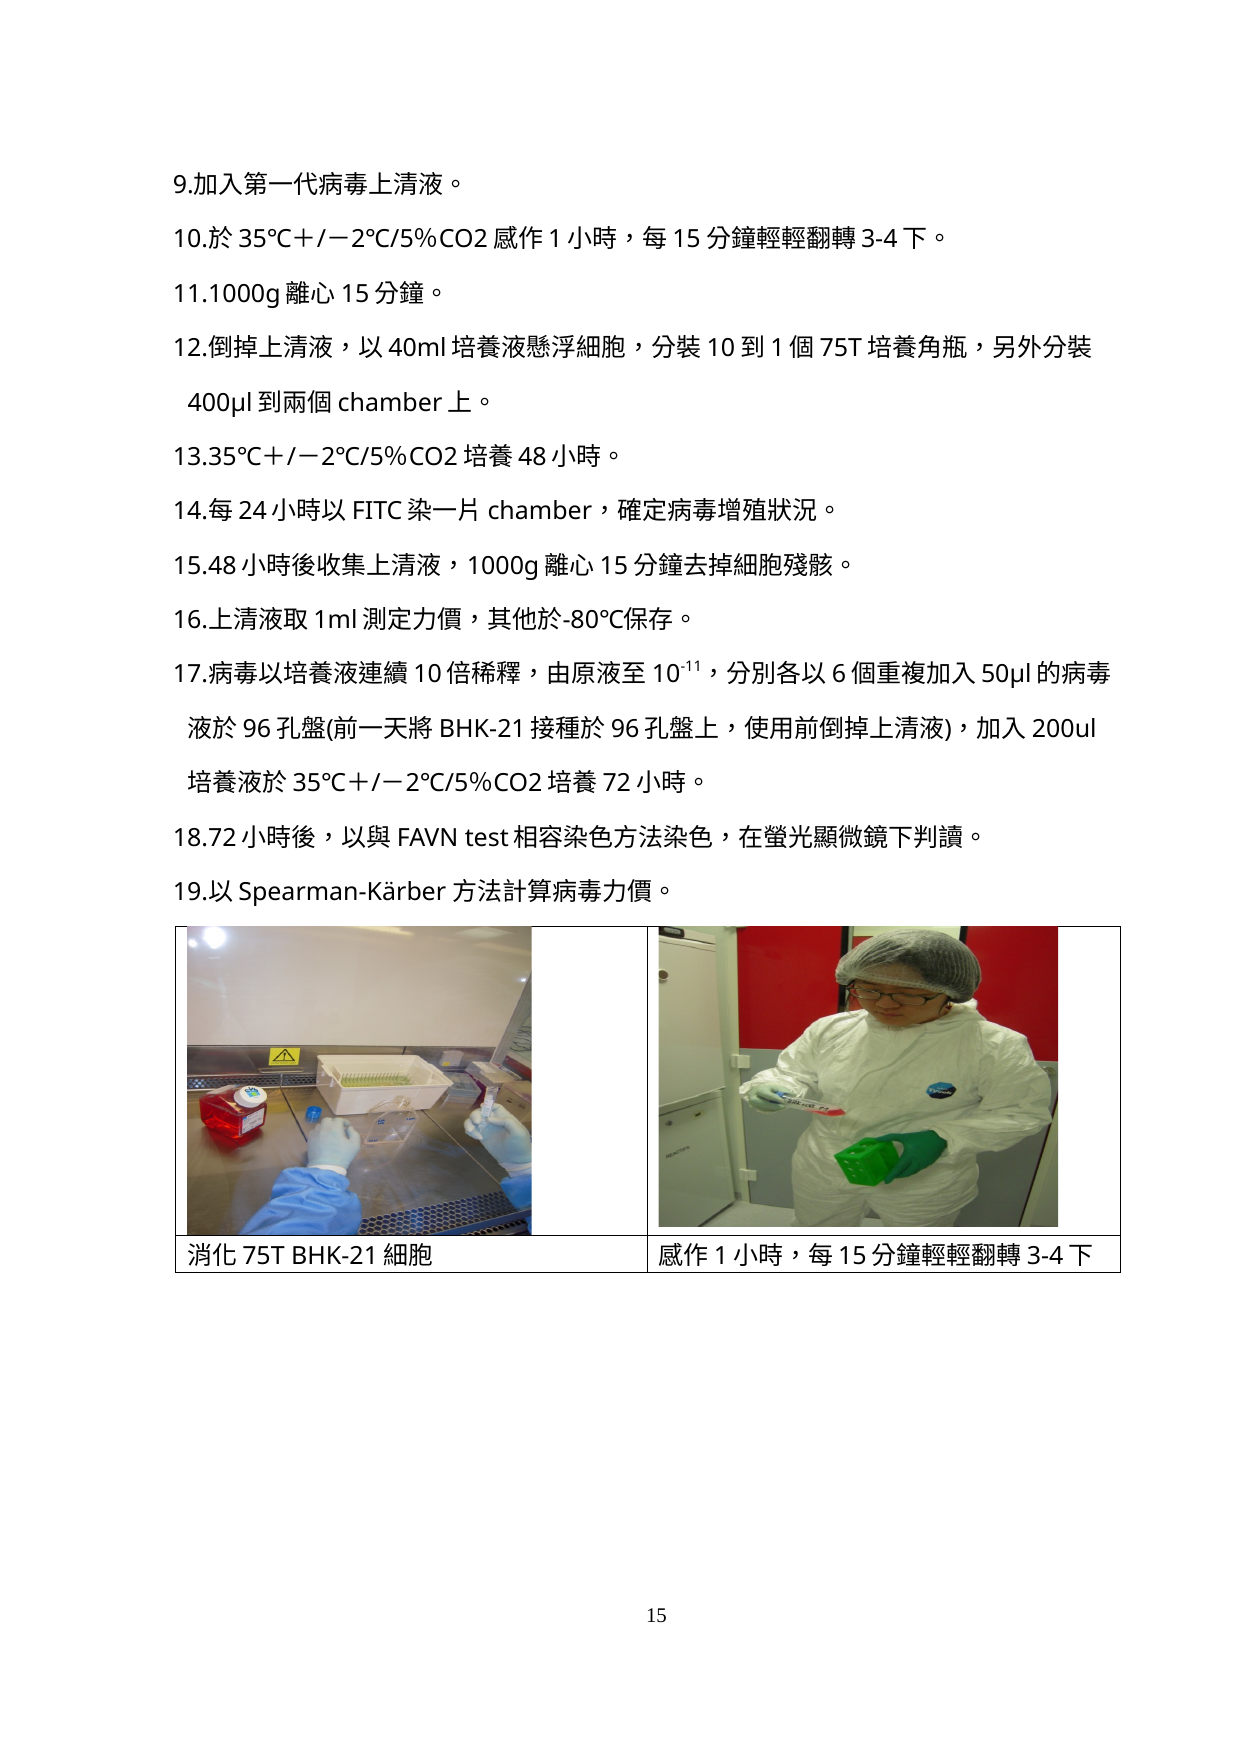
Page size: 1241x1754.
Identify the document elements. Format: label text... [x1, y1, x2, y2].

text 16.上清液取1ml測定力價，其他於-80℃保存。 [173, 599, 1125, 636]
table_header [532, 927, 647, 1234]
text 18.72小時後，以與FAVN test相容染色方法染色，在螢光顯微鏡下判讀。 [173, 817, 1125, 853]
text 11.1000g離心15分鐘。 [173, 273, 1125, 309]
table_header [648, 927, 1120, 1234]
picture [658, 926, 1059, 1227]
text 14.每24小時以FITC染一片chamber，確定病毒增殖狀況。 [173, 491, 1125, 527]
table_header [176, 927, 187, 1234]
text 13.35℃＋/－2℃/5％CO2培養48小時。 [173, 436, 1125, 473]
table_cell 消化75T BHK-21細胞 [176, 1236, 647, 1272]
text 15.48小時後收集上清液，1000g離心15分鐘去掉細胞殘骸。 [173, 545, 1125, 581]
text 10.於35℃＋/－2℃/5％CO2感作1小時，每15分鐘輕輕翻轉3-4下。 [173, 219, 1125, 255]
text 12.倒掉上清液，以40ml培養液懸浮細胞，分裝10到1個75T培養角瓶，另外分裝400μl到兩個chamber上。 [173, 328, 1125, 418]
table_cell 感作1小時，每15分鐘輕輕翻轉3-4下 [648, 1236, 1120, 1272]
text 19.以Spearman-Kärber 方法計算病毒力價。 [173, 871, 1125, 908]
picture [187, 926, 532, 1235]
text 17.病毒以培養液連續10倍稀釋，由原液至10-11，分別各以6個重複加入50μl的病毒液於96孔盤(前一天將BHK-21接種於96孔盤上，使用前倒掉上清液)，加入200ul培養液於35℃＋/－2℃/5％CO2培養72小時。 [173, 654, 1125, 799]
text 9.加入第一代病毒上清液。 [173, 164, 1125, 201]
